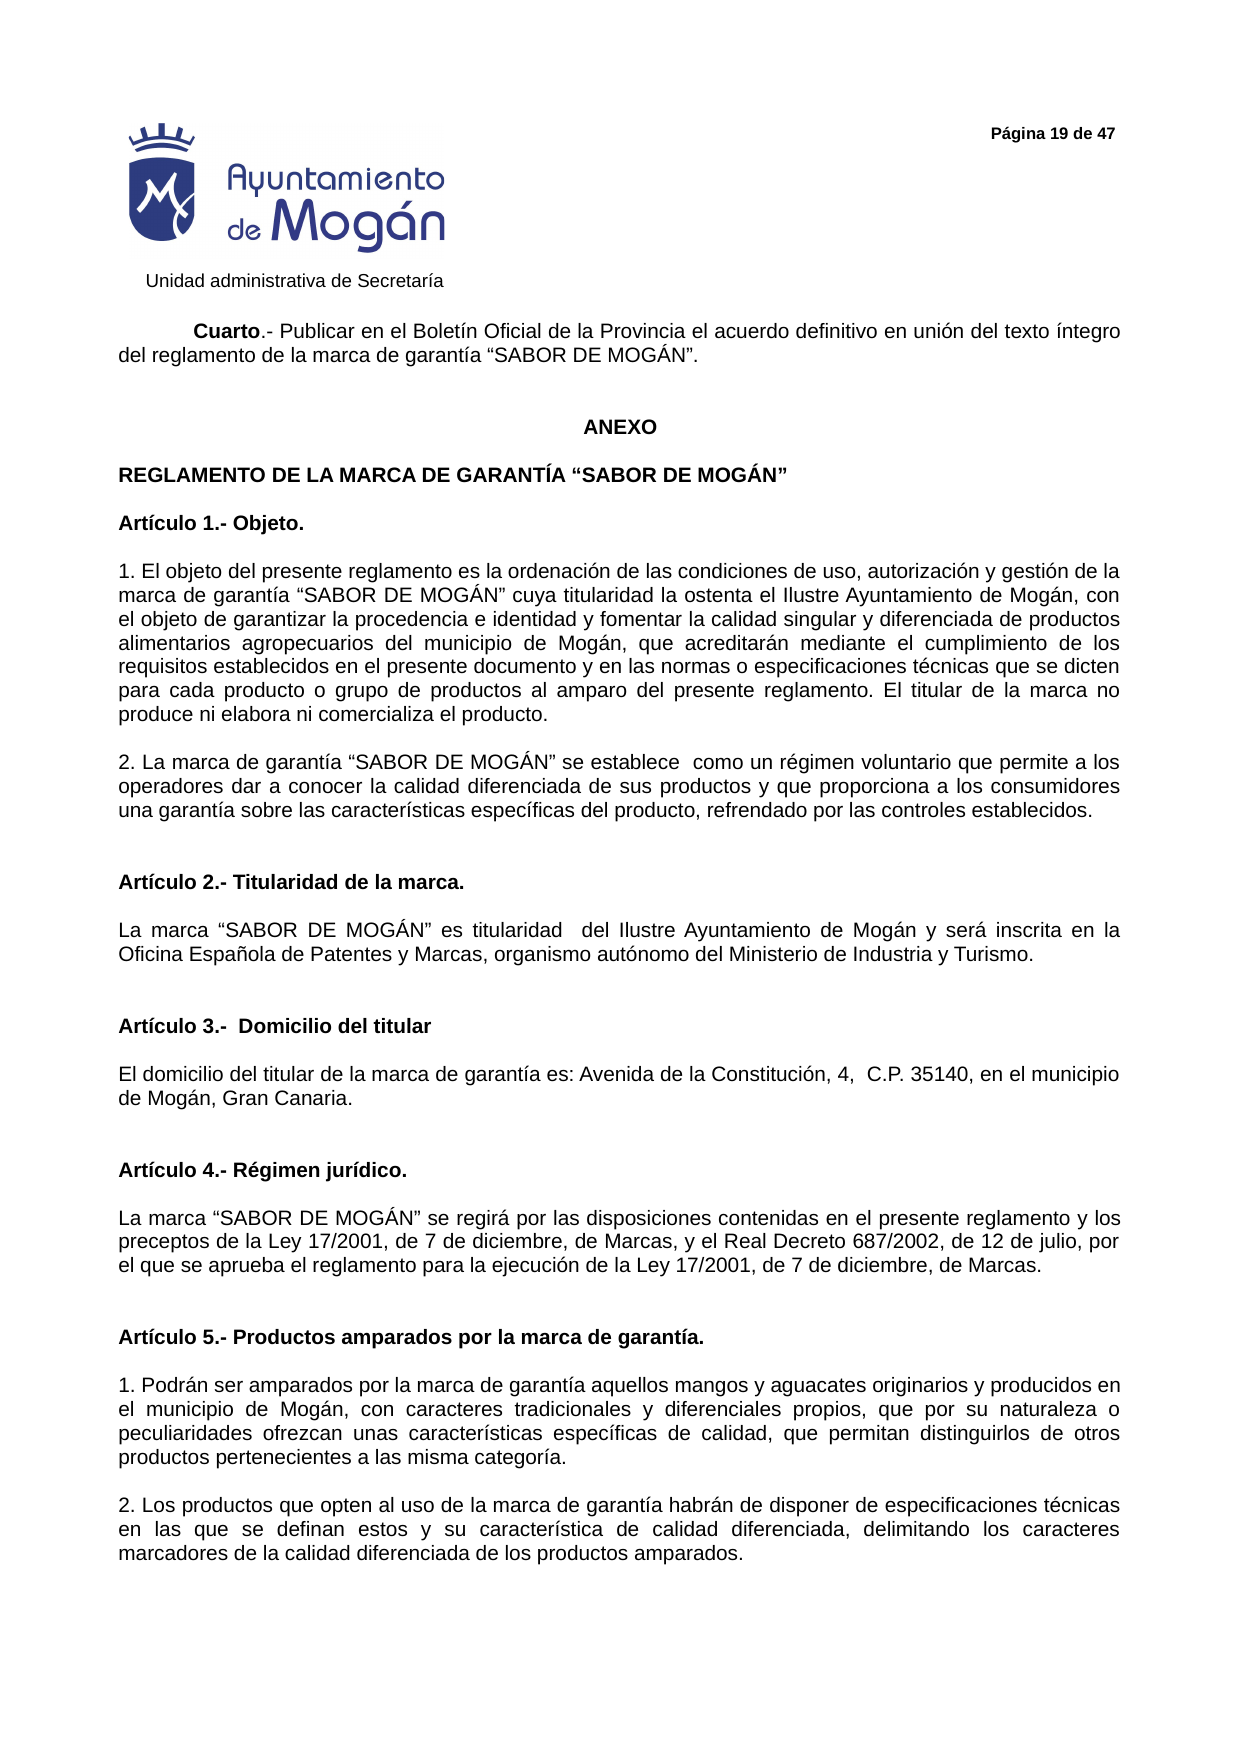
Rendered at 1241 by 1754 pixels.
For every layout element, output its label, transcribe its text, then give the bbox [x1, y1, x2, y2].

text REGLAMENTO DE LA MARCA DE GARANTÍA “SABOR DE MOGÁN” [118, 463, 1122, 487]
text Artículo 3.- Domicilio del titular [118, 1014, 1122, 1038]
text Artículo 5.- Productos amparados por la marca de garantía. [118, 1325, 1122, 1349]
text Artículo 4.- Régimen jurídico. [118, 1157, 1122, 1181]
text 2. Los productos que opten al uso de la marca de garantía habrán de disponer de especificaciones técnicas en las que se definan estos y su característica de calidad diferenciada, delimitando los caracteres marcadores de la calidad diferenciada de los productos amparados. [118, 1493, 1122, 1565]
text 1. Podrán ser amparados por la marca de garantía aquellos mangos y aguacates originarios y producidos en el municipio de Mogán, con caracteres tradicionales y diferenciales propios, que por su naturaleza o peculiaridades ofrezcan unas características específicas de calidad, que permitan distinguirlos de otros productos pertenecientes a las misma categoría. [118, 1373, 1122, 1469]
text La marca “SABOR DE MOGÁN” se regirá por las disposiciones contenidas en el presente reglamento y los preceptos de la Ley 17/2001, de 7 de diciembre, de Marcas, y el Real Decreto 687/2002, de 12 de julio, por el que se aprueba el reglamento para la ejecución de la Ley 17/2001, de 7 de diciembre, de Marcas. [118, 1205, 1122, 1277]
picture [128, 123, 445, 259]
list La marca “SABOR DE MOGÁN” es titularidad del Ilustre Ayuntamiento de Mogán y será inscrita en la Oficina Española de Patentes y Marcas, organismo autónomo del Ministerio de Industria y Turismo. [118, 918, 1122, 966]
text 2. La marca de garantía “SABOR DE MOGÁN” se establece como un régimen voluntario que permite a los operadores dar a conocer la calidad diferenciada de sus productos y que proporciona a los consumidores una garantía sobre las características específicas del producto, refrendado por las controles establecidos. [118, 750, 1122, 822]
text ANEXO [118, 415, 1122, 439]
text Cuarto.- Publicar en el Boletín Oficial de la Provincia el acuerdo definitivo en unión del texto íntegro del reglamento de la marca de garantía “SABOR DE MOGÁN”. [118, 319, 1122, 367]
text Artículo 2.- Titularidad de la marca. [118, 870, 1122, 894]
text Artículo 1.- Objeto. [118, 511, 1122, 534]
text 1. El objeto del presente reglamento es la ordenación de las condiciones de uso, autorización y gestión de la marca de garantía “SABOR DE MOGÁN” cuya titularidad la ostenta el Ilustre Ayuntamiento de Mogán, con el objeto de garantizar la procedencia e identidad y fomentar la calidad singular y diferenciada de productos alimentarios agropecuarios del municipio de Mogán, que acreditarán mediante el cumplimiento de los requisitos establecidos en el presente documento y en las normas o especificaciones técnicas que se dicten para cada producto o grupo de productos al amparo del presente reglamento. El titular de la marca no produce ni elabora ni comercializa el producto. [118, 558, 1122, 726]
text El domicilio del titular de la marca de garantía es: Avenida de la Constitución, 4, C.P. 35140, en el municipio de Mogán, Gran Canaria. [118, 1062, 1122, 1109]
